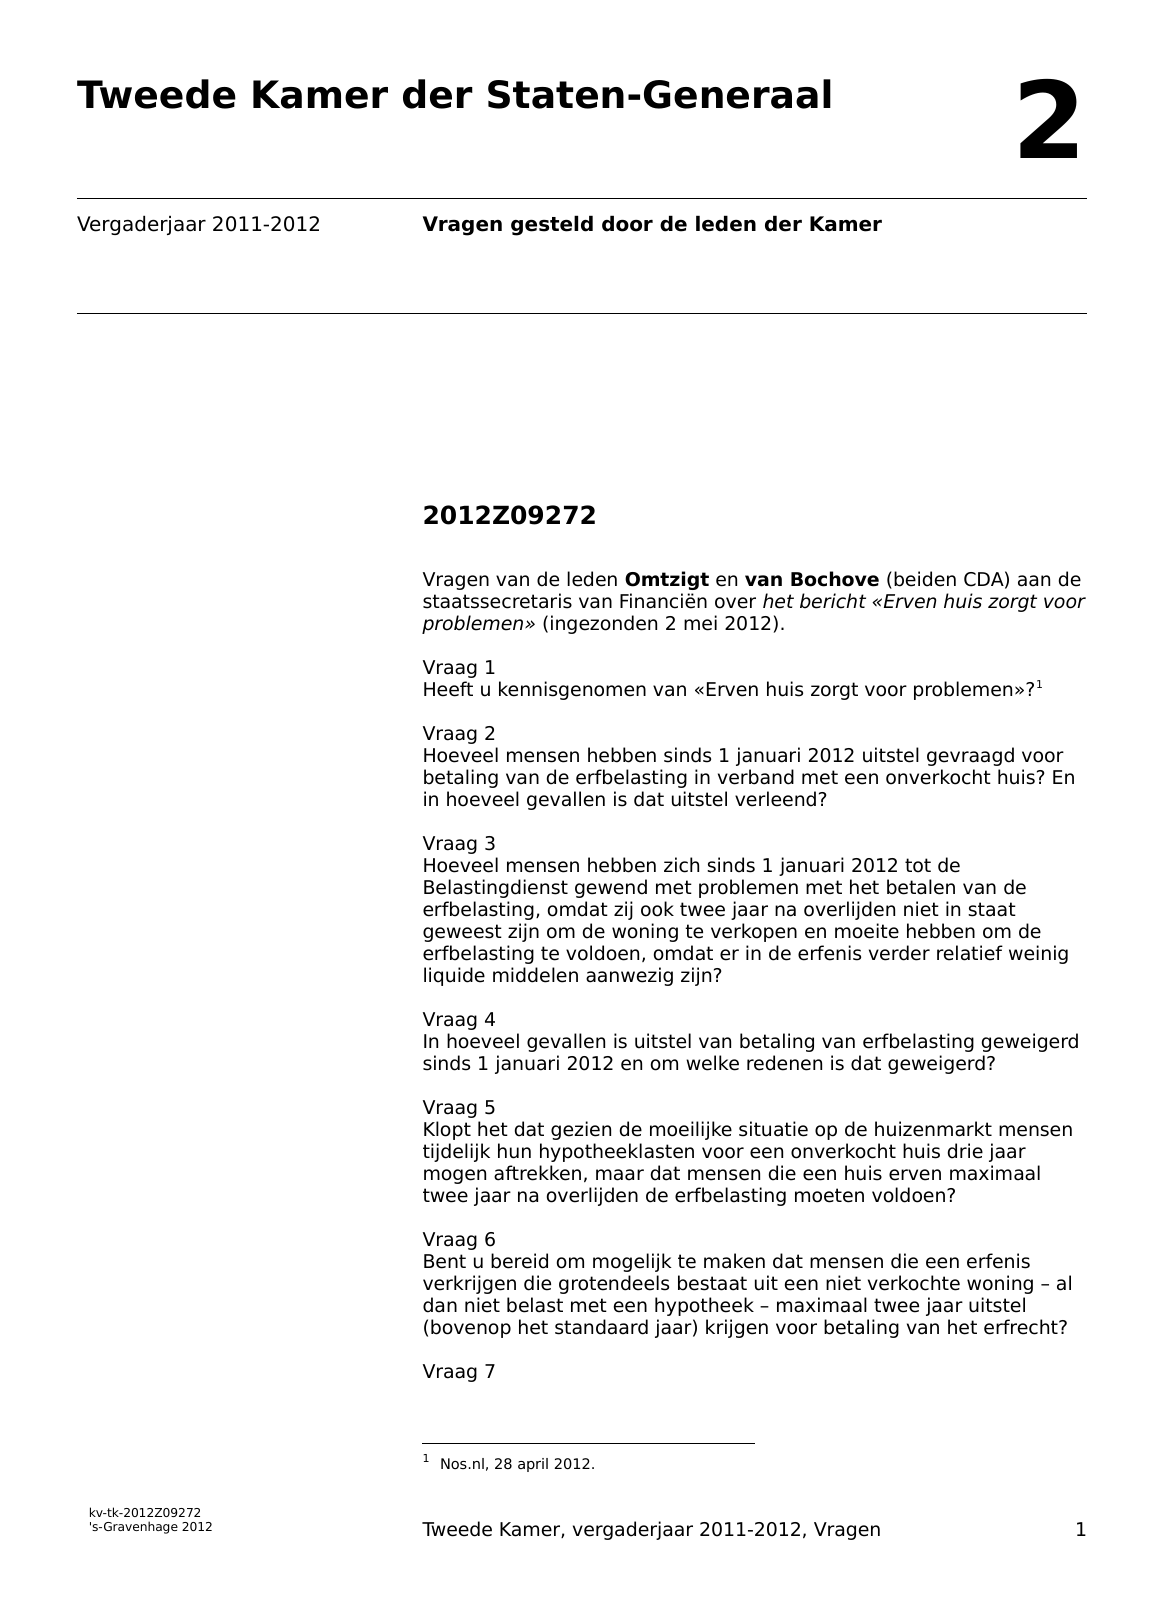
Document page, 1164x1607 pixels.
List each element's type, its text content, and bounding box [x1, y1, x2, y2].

text Vraag 4 [422, 1009, 1087, 1031]
text Vraag 2 [422, 723, 1087, 745]
table_cell Vragen gesteld door de leden der Kamer [422, 199, 1087, 313]
text Klopt het dat gezien de moeilijke situatie op de huizenmarkt mensen tijdelijk hun hypotheeklasten voor een onverkocht huis drie jaar mogen aftrekken, maar dat mensen die een huis erven maximaal twee jaar na overlijden de erfbelasting moeten voldoen? [422, 1119, 1087, 1207]
text kv-tk-2012Z09272 [88, 1506, 323, 1520]
table_header 2 [886, 59, 1087, 198]
text Vraag 5 [422, 1097, 1087, 1119]
text Hoeveel mensen hebben sinds 1 januari 2012 uitstel gevraagd voor betaling van de erfbelasting in verband met een onverkocht huis? En in hoeveel gevallen is dat uitstel verleend? [422, 745, 1087, 811]
text In hoeveel gevallen is uitstel van betaling van erfbelasting geweigerd sinds 1 januari 2012 en om welke redenen is dat geweigerd? [422, 1031, 1087, 1075]
text Nos.nl, 28 april 2012. [422, 1452, 1087, 1474]
text Vraag 3 [422, 833, 1087, 855]
text 's-Gravenhage 2012 [88, 1520, 323, 1534]
text Hoeveel mensen hebben zich sinds 1 januari 2012 tot de Belastingdienst gewend met problemen met het betalen van de erfbelasting, omdat zij ook twee jaar na overlijden niet in staat geweest zijn om de woning te verkopen en moeite hebben om de erfbelasting te voldoen, omdat er in de erfenis verder relatief weinig liquide middelen aanwezig zijn? [422, 855, 1087, 987]
text 2012Z09272 [422, 501, 1087, 531]
text Vraag 7 [422, 1361, 1087, 1383]
text Vragen van de leden Omtzigt en van Bochove (beiden CDA) aan de staatssecretaris van Financiën over het bericht «Erven huis zorgt voor problemen» (ingezonden 2 mei 2012). [422, 569, 1087, 635]
table_cell Vergaderjaar 2011-2012 [77, 199, 422, 313]
table_header Tweede Kamer der Staten-Generaal [77, 59, 886, 198]
text Heeft u kennisgenomen van «Erven huis zorgt voor problemen»? [422, 679, 1087, 701]
text Bent u bereid om mogelijk te maken dat mensen die een erfenis verkrijgen die grotendeels bestaat uit een niet verkochte woning – al dan niet belast met een hypotheek – maximaal twee jaar uitstel (bovenop het standaard jaar) krijgen voor betaling van het erfrecht? [422, 1251, 1087, 1339]
text Vraag 1 [422, 657, 1087, 679]
text Vraag 6 [422, 1229, 1087, 1251]
